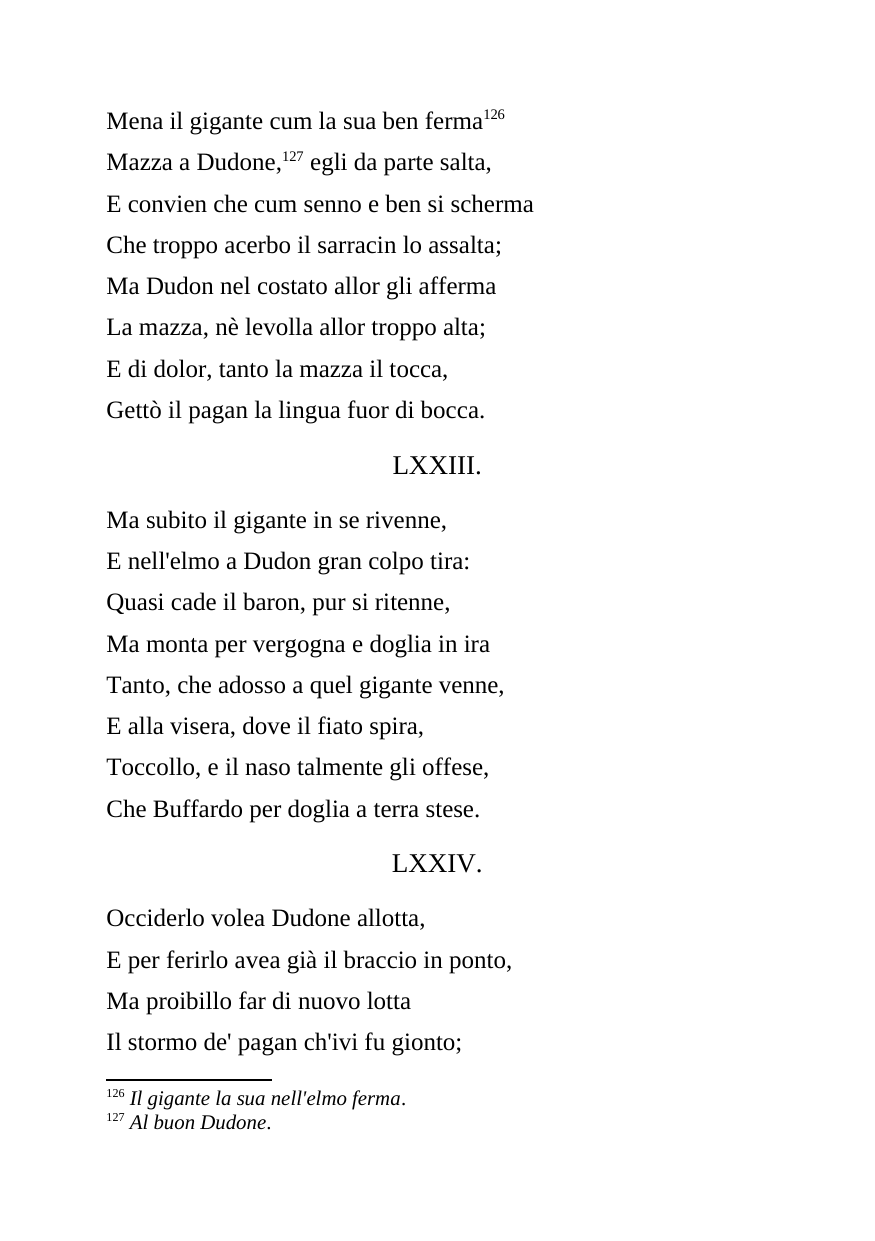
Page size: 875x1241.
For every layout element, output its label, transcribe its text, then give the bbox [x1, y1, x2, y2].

text E nell'elmo a Dudon gran colpo tira: [106, 546, 768, 575]
text E alla visera, dove il fiato spira, [106, 711, 768, 740]
title LXXIII. [106, 449, 768, 480]
text Mena il gigante cum la sua ben ferma [106, 106, 768, 135]
text Quasi cade il baron, pur si ritenne, [106, 587, 768, 616]
text Che troppo acerbo il sarracin lo assalta; [106, 230, 768, 259]
text Ma proibillo far di nuovo lotta [106, 986, 768, 1015]
text E per ferirlo avea già il braccio in ponto, [106, 945, 768, 973]
text Ma monta per vergogna e doglia in ira [106, 629, 768, 657]
text E di dolor, tanto la mazza il tocca, [106, 354, 768, 382]
text Al buon Dudone. [106, 1110, 768, 1134]
text Ma Dudon nel costato allor gli afferma [106, 271, 768, 300]
title LXXIV. [106, 847, 768, 878]
text Gettò il pagan la lingua fuor di bocca. [106, 395, 768, 424]
text Il stormo de' pagan ch'ivi fu gionto; [106, 1027, 768, 1056]
text Il gigante la sua nell'elmo ferma. [106, 1086, 768, 1110]
text E convien che cum senno e ben si scherma [106, 189, 768, 217]
text Mazza a Dudone, egli da parte salta, [106, 147, 768, 176]
text La mazza, nè levolla allor troppo alta; [106, 312, 768, 341]
text Tanto, che adosso a quel gigante venne, [106, 670, 768, 699]
text Ma subito il gigante in se rivenne, [106, 505, 768, 534]
text Occiderlo volea Dudone allotta, [106, 903, 768, 932]
text Toccollo, e il naso talmente gli offese, [106, 752, 768, 781]
text Che Buffardo per doglia a terra stese. [106, 794, 768, 822]
